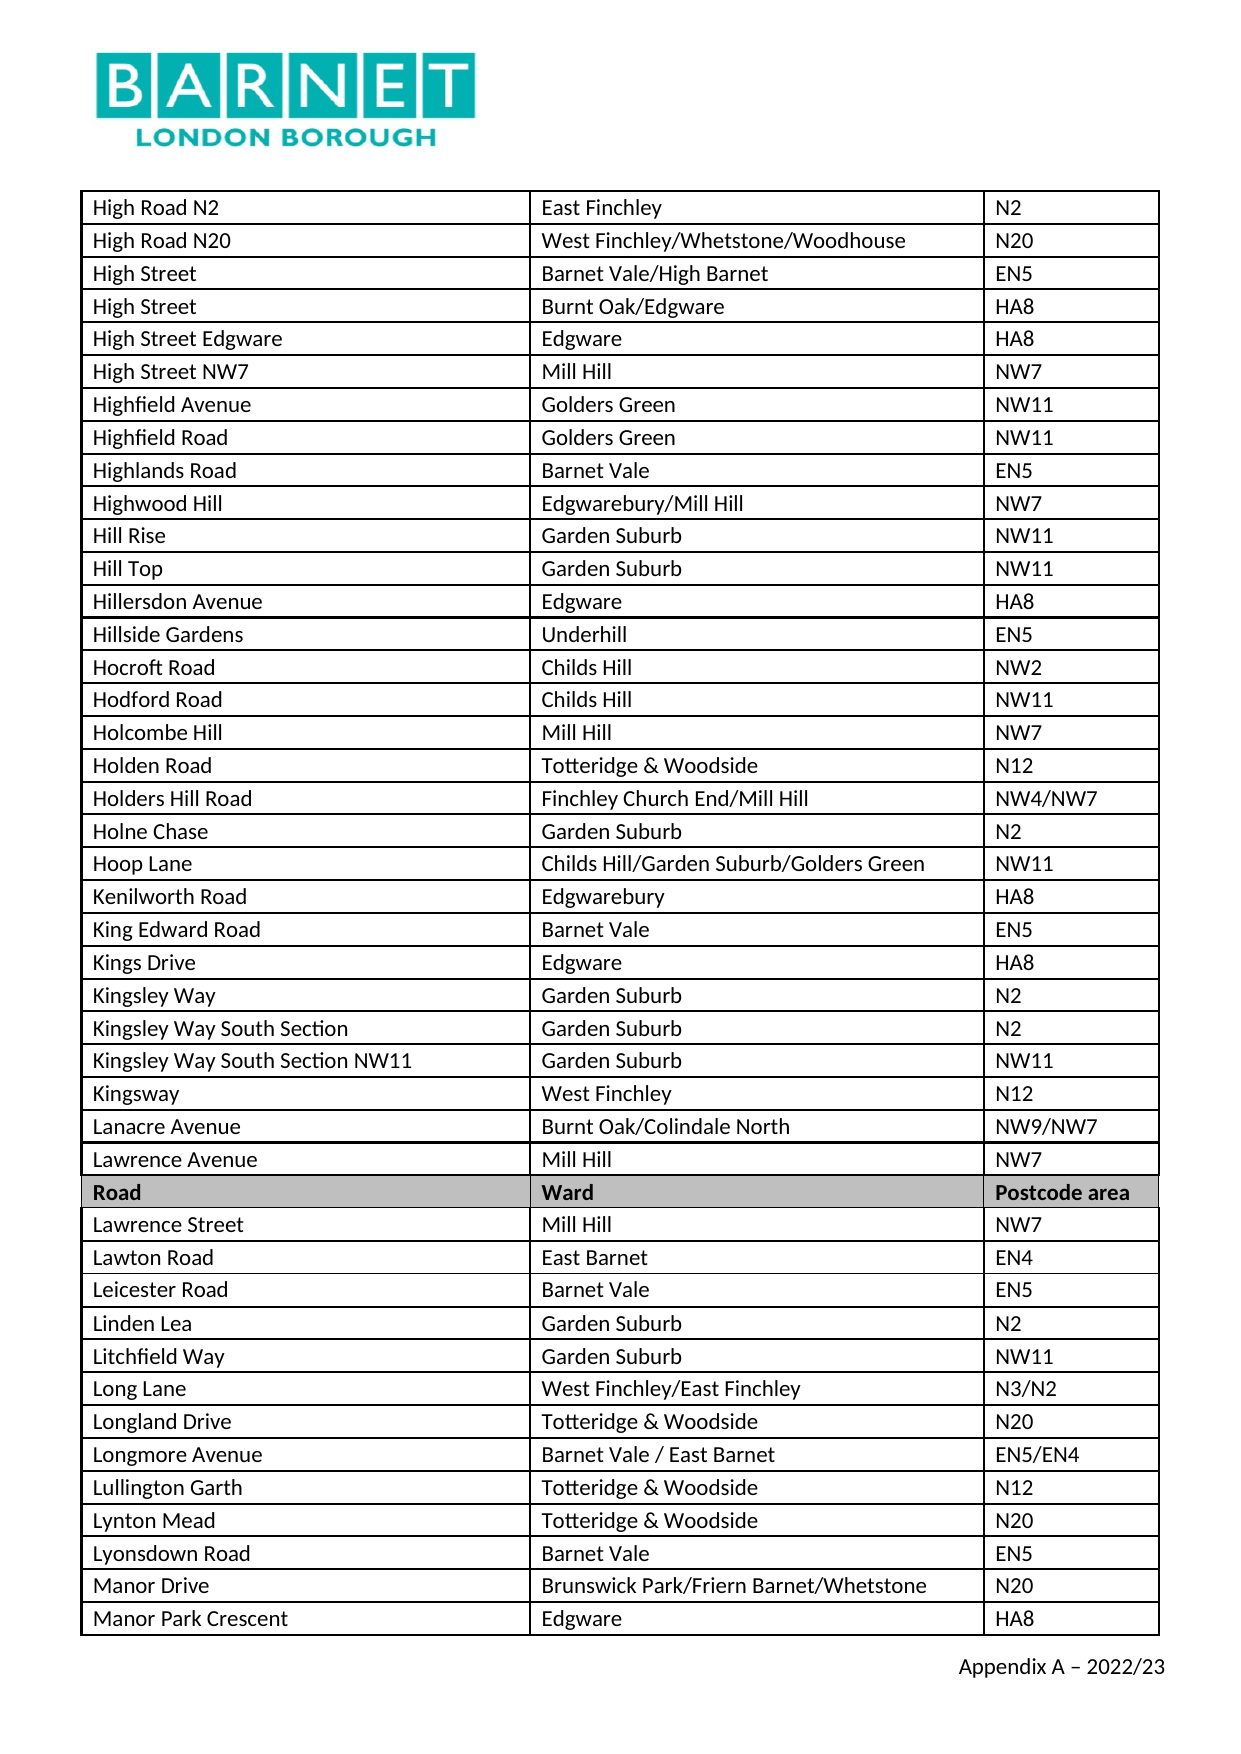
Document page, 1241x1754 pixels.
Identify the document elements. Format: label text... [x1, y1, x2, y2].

table_cell HA8 [985, 947, 1158, 977]
table_cell Childs Hill [531, 684, 983, 715]
table_cell Totteridge & Woodside [531, 750, 983, 781]
table_cell Litchfield Way [83, 1340, 529, 1371]
table_cell High Street Edgware [83, 323, 529, 354]
table_cell West Finchley [531, 1078, 983, 1109]
table_cell Lawrence Street [83, 1208, 529, 1240]
table_cell Hillside Gardens [83, 619, 529, 649]
table_cell Kingsley Way South Section [83, 1012, 529, 1043]
table_cell Garden Suburb [531, 1012, 983, 1043]
table_cell Edgwarebury [531, 881, 983, 912]
table_cell EN5 [985, 914, 1158, 944]
table_cell EN5/EN4 [985, 1439, 1158, 1469]
table_cell Edgware [531, 1603, 983, 1634]
table_cell High Street NW7 [83, 356, 529, 387]
table_cell N2 [985, 1012, 1158, 1043]
table_cell Kings Drive [83, 947, 529, 977]
table_cell Kenilworth Road [83, 881, 529, 912]
table_cell High Road N2 [83, 192, 529, 223]
table_cell Holne Chase [83, 815, 529, 846]
table_cell HA8 [985, 881, 1158, 912]
table_cell Garden Suburb [531, 553, 983, 584]
table_cell Garden Suburb [531, 520, 983, 551]
table_cell Childs Hill/Garden Suburb/Golders Green [531, 848, 983, 879]
table_cell NW11 [985, 848, 1158, 879]
table_cell NW7 [985, 487, 1158, 518]
table_cell High Road N20 [83, 225, 529, 256]
table_cell Mill Hill [531, 1144, 983, 1174]
table_cell Garden Suburb [531, 1308, 983, 1338]
table_cell N12 [985, 1078, 1158, 1109]
table_cell Lullington Garth [83, 1472, 529, 1502]
table_cell Hill Rise [83, 520, 529, 551]
table_cell Lawton Road [83, 1242, 529, 1273]
table_cell EN5 [985, 1274, 1158, 1306]
table_cell EN5 [985, 619, 1158, 649]
table_cell Hocroft Road [83, 651, 529, 682]
table_cell HA8 [985, 1603, 1158, 1634]
table_cell NW7 [985, 717, 1158, 748]
table_cell Hill Top [83, 553, 529, 584]
table_cell NW7 [985, 1144, 1158, 1174]
table_cell Golders Green [531, 422, 983, 452]
table_cell Edgware [531, 586, 983, 616]
table_cell NW11 [985, 422, 1158, 452]
table_cell Totteridge & Woodside [531, 1472, 983, 1502]
table_cell Hodford Road [83, 684, 529, 715]
table_cell Hoop Lane [83, 848, 529, 879]
table_cell Highfield Avenue [83, 389, 529, 419]
table_cell Edgware [531, 323, 983, 354]
table_cell Holcombe Hill [83, 717, 529, 748]
table_cell Barnet Vale [531, 914, 983, 944]
table_cell Burnt Oak/Edgware [531, 290, 983, 321]
table_cell N12 [985, 1472, 1158, 1502]
table_cell Highwood Hill [83, 487, 529, 518]
table_cell N2 [985, 980, 1158, 1010]
table_cell NW2 [985, 651, 1158, 682]
table_cell NW4/NW7 [985, 783, 1158, 813]
table_cell Lyonsdown Road [83, 1537, 529, 1568]
table_cell Barnet Vale / East Barnet [531, 1439, 983, 1469]
table_cell N12 [985, 750, 1158, 781]
table_cell NW11 [985, 1045, 1158, 1076]
table_cell N2 [985, 192, 1158, 223]
table_cell Garden Suburb [531, 815, 983, 846]
table_cell N2 [985, 815, 1158, 846]
table_cell EN4 [985, 1242, 1158, 1273]
table_cell HA8 [985, 290, 1158, 321]
table_cell Barnet Vale/High Barnet [531, 258, 983, 288]
table_cell Edgwarebury/Mill Hill [531, 487, 983, 518]
table_cell Highlands Road [83, 455, 529, 485]
table_cell HA8 [985, 323, 1158, 354]
table_cell NW11 [985, 520, 1158, 551]
table_cell Garden Suburb [531, 1340, 983, 1371]
table_cell Kingsley Way South Section NW11 [83, 1045, 529, 1076]
table_cell Mill Hill [531, 717, 983, 748]
table_cell N3/N2 [985, 1373, 1158, 1404]
table_cell Garden Suburb [531, 1045, 983, 1076]
table_cell Finchley Church End/Mill Hill [531, 783, 983, 813]
table_cell Barnet Vale [531, 455, 983, 485]
table_cell N20 [985, 1570, 1158, 1601]
table_cell N20 [985, 225, 1158, 256]
table_cell Brunswick Park/Friern Barnet/Whetstone [531, 1570, 983, 1601]
table_cell Garden Suburb [531, 980, 983, 1010]
table_cell Edgware [531, 947, 983, 977]
table_cell Barnet Vale [531, 1274, 983, 1306]
table_cell Lanacre Avenue [83, 1111, 529, 1141]
table_cell Kingsley Way [83, 980, 529, 1010]
table_cell N20 [985, 1406, 1158, 1437]
table_cell Hillersdon Avenue [83, 586, 529, 616]
table_cell Kingsway [83, 1078, 529, 1109]
table_cell NW11 [985, 389, 1158, 419]
table_cell High Street [83, 258, 529, 288]
table_cell Road [82, 1176, 530, 1207]
table_cell EN5 [985, 455, 1158, 485]
table_cell HA8 [985, 586, 1158, 616]
table_cell Leicester Road [83, 1274, 529, 1306]
table_cell Longmore Avenue [83, 1439, 529, 1469]
table_cell Childs Hill [531, 651, 983, 682]
table_cell Manor Park Crescent [83, 1603, 529, 1634]
table_cell Totteridge & Woodside [531, 1505, 983, 1535]
table_cell NW11 [985, 1340, 1158, 1371]
table_cell East Finchley [531, 192, 983, 223]
table_cell EN5 [985, 258, 1158, 288]
table_cell Mill Hill [531, 1208, 983, 1240]
table_cell N20 [985, 1505, 1158, 1535]
table_cell NW11 [985, 684, 1158, 715]
table_cell Totteridge & Woodside [531, 1406, 983, 1437]
table_cell King Edward Road [83, 914, 529, 944]
table_cell East Barnet [531, 1242, 983, 1273]
table_cell Postcode area [984, 1176, 1158, 1207]
table_cell NW7 [985, 1208, 1158, 1240]
table_cell High Street [83, 290, 529, 321]
table_cell NW7 [985, 356, 1158, 387]
table_cell Linden Lea [83, 1308, 529, 1338]
table_cell West Finchley/Whetstone/Woodhouse [531, 225, 983, 256]
table_cell NW11 [985, 553, 1158, 584]
table_cell Manor Drive [83, 1570, 529, 1601]
table_cell Longland Drive [83, 1406, 529, 1437]
table_cell Barnet Vale [531, 1537, 983, 1568]
table_cell Mill Hill [531, 356, 983, 387]
table_cell West Finchley/East Finchley [531, 1373, 983, 1404]
table_cell Underhill [531, 619, 983, 649]
table_cell Ward [531, 1176, 983, 1207]
table_cell Lynton Mead [83, 1505, 529, 1535]
table_cell NW9/NW7 [985, 1111, 1158, 1141]
table_cell Burnt Oak/Colindale North [531, 1111, 983, 1141]
table_cell EN5 [985, 1537, 1158, 1568]
table_cell Highfield Road [83, 422, 529, 452]
table_cell Holden Road [83, 750, 529, 781]
table_cell Holders Hill Road [83, 783, 529, 813]
table_cell Golders Green [531, 389, 983, 419]
table_cell Long Lane [83, 1373, 529, 1404]
table_cell N2 [985, 1308, 1158, 1338]
table_cell Lawrence Avenue [83, 1144, 529, 1174]
